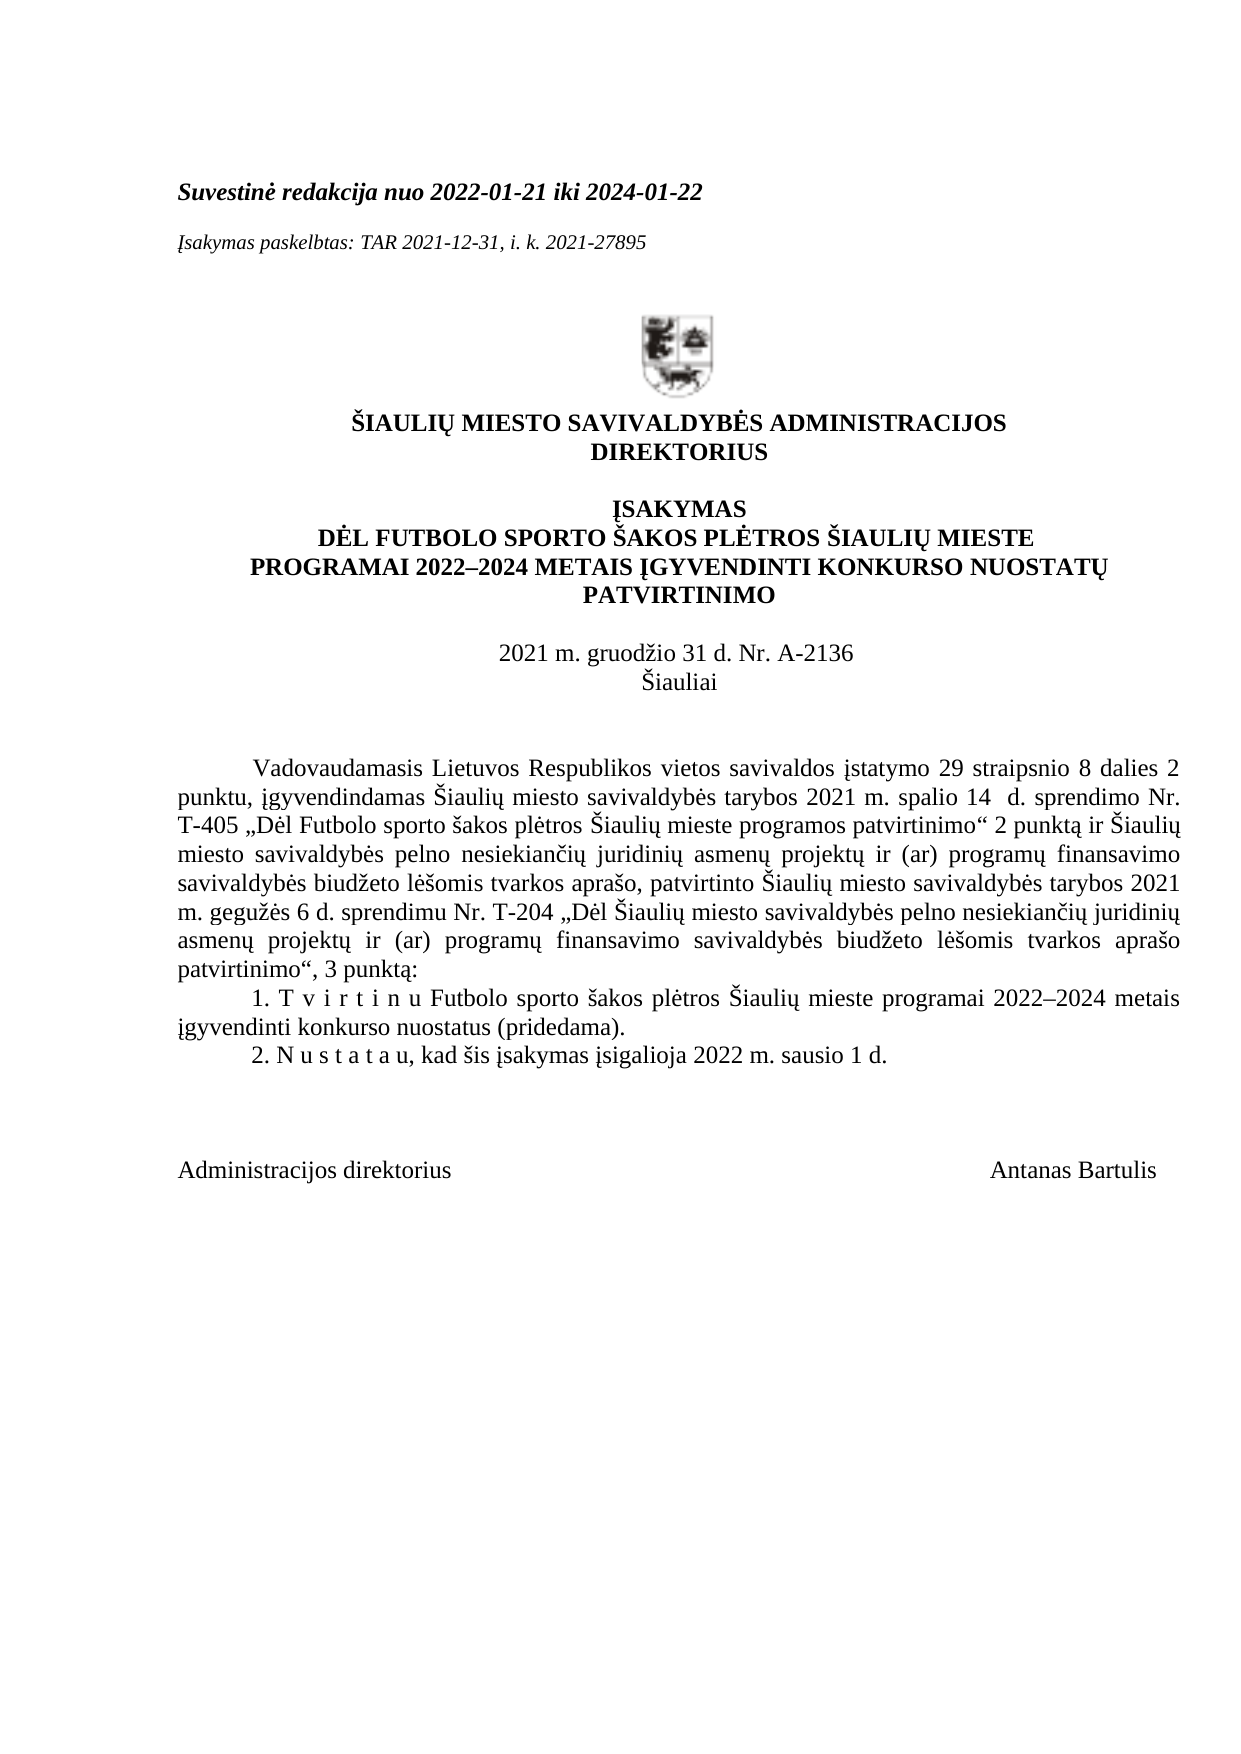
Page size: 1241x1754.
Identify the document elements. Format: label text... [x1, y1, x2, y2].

text ĮSAKYMAS [177, 494, 1181, 523]
text Suvestinė redakcija nuo 2022-01-21 iki 2024-01-22 [177, 177, 1181, 206]
text Šiauliai [177, 667, 1181, 695]
text DĖL FUTBOLO SPORTO ŠAKOS PLĖTROS ŠIAULIŲ MIESTE [177, 523, 1181, 552]
text 1. T v i r t i n u Futbolo sporto šakos plėtros Šiaulių mieste programai 2022–2024 metais įgyvendinti konkurso nuostatus (pridedama). [177, 983, 1181, 1040]
text ŠIAULIŲ MIESTO SAVIVALDYBĖS ADMINISTRACIJOS [177, 408, 1181, 437]
text Administracijos direktorius Antanas Bartulis [177, 1155, 1181, 1184]
text DIREKTORIUS [177, 437, 1181, 465]
text Įsakymas paskelbtas: TAR 2021-12-31, i. k. 2021-27895 [177, 230, 1181, 254]
text Vadovaudamasis Lietuvos Respublikos vietos savivaldos įstatymo 29 straipsnio 8 dalies 2 punktu, įgyvendindamas Šiaulių miesto savivaldybės tarybos 2021 m. spalio 14 d. sprendimo Nr. T-405 „Dėl Futbolo sporto šakos plėtros Šiaulių mieste programos patvirtinimo“ 2 punktą ir Šiaulių miesto savivaldybės pelno nesiekiančių juridinių asmenų projektų ir (ar) programų finansavimo savivaldybės biudžeto lėšomis tvarkos aprašo, patvirtinto Šiaulių miesto savivaldybės tarybos 2021 m. gegužės 6 d. sprendimu Nr. T-204 „Dėl Šiaulių miesto savivaldybės pelno nesiekiančių juridinių asmenų projektų ir (ar) programų finansavimo savivaldybės biudžeto lėšomis tvarkos aprašo patvirtinimo“, 3 punktą: [177, 753, 1181, 983]
text 2. N u s t a t a u, kad šis įsakymas įsigalioja 2022 m. sausio 1 d. [177, 1040, 1181, 1069]
text PROGRAMAI 2022–2024 METAIS ĮGYVENDINTI KONKURSO NUOSTATŲ PATVIRTINIMO [177, 552, 1181, 609]
text 2021 m. gruodžio 31 d. Nr. A-2136 [177, 638, 1181, 667]
